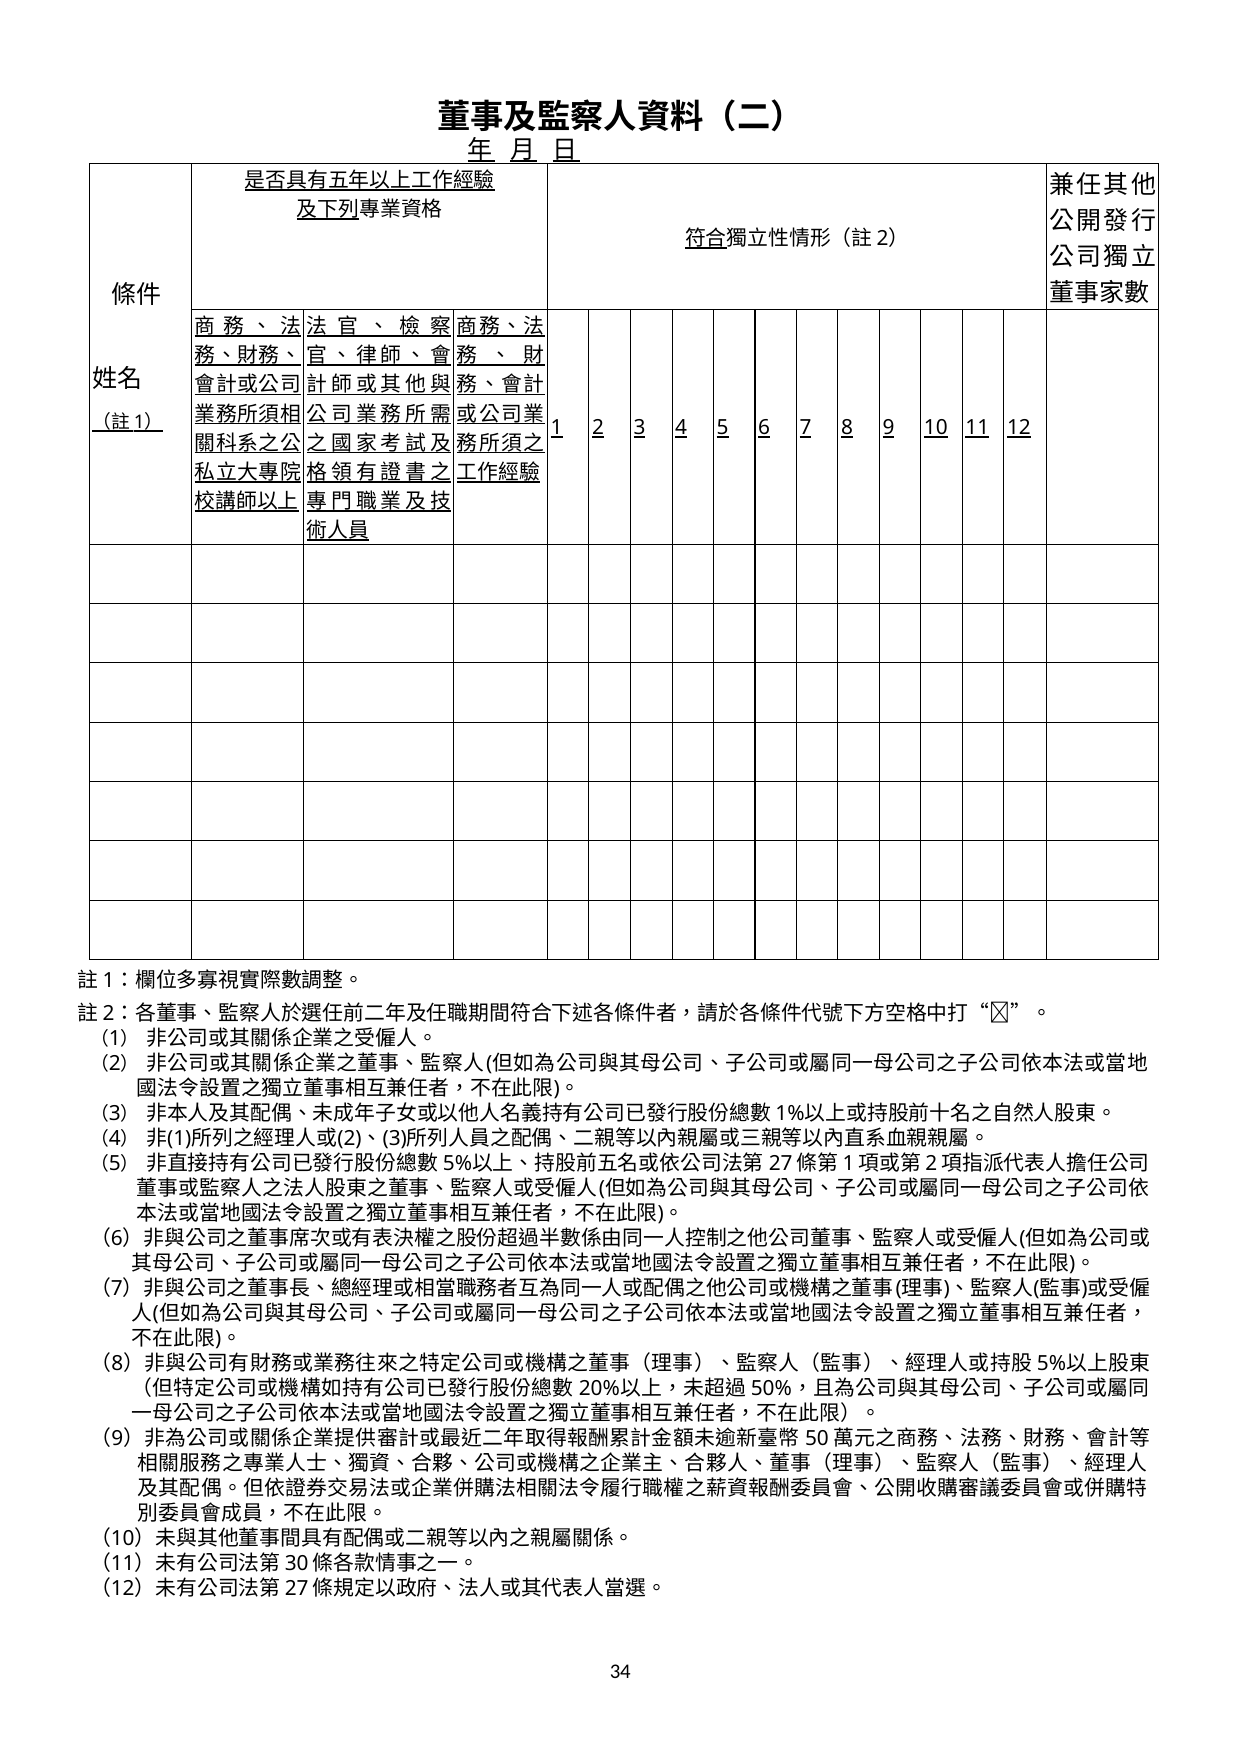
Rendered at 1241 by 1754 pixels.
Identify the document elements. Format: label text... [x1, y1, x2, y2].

table_cell [548, 604, 588, 662]
table_cell [631, 723, 672, 781]
table_cell [838, 782, 879, 840]
table_cell [304, 545, 453, 603]
text 註1：欄位多寡視實際數調整。 [77, 968, 1150, 993]
table_cell 3 [631, 310, 672, 543]
table_cell 6 [756, 310, 796, 543]
text （9）非為公司或關係企業提供審計或最近二年取得報酬累計金額未逾新臺幣50萬元之商務、法務、財務、會計等相關服務之專業人士、獨資、合夥、公司或機構之企業主、合夥人、董事（理事）、監察人（監事）、經理人及其配偶。但依證券交易法或企業併購法相關法令履行職權之薪資報酬委員會、公開收購審議委員會或併購特別委員會成員，不在此限。 [90, 1425, 1150, 1525]
text 年 月 日 [90, 138, 1150, 163]
table_cell [673, 663, 713, 722]
table_cell [1004, 663, 1046, 722]
table_cell [797, 782, 837, 840]
table_cell 5 [714, 310, 754, 543]
table_cell [631, 663, 672, 722]
table_cell 10 [921, 310, 962, 543]
table_cell [921, 841, 962, 900]
table_cell [192, 545, 303, 603]
table_cell [673, 723, 713, 781]
table_cell [921, 604, 962, 662]
table_cell [90, 841, 191, 900]
table_cell [548, 723, 588, 781]
table_cell [963, 901, 1003, 959]
table_cell [880, 663, 920, 722]
table_cell [673, 901, 713, 959]
table_cell [880, 723, 920, 781]
table_cell [631, 782, 672, 840]
table_cell [1004, 841, 1046, 900]
table_cell [673, 782, 713, 840]
list 非直接持有公司已發行股份總數5%以上、持股前五名或依公司法第27條第1項或第2項指派代表人擔任公司董事或監察人之法人股東之董事、監察人或受僱人(但如為公司與其母公司、子公司或屬同一母公司之子公司依本法或當地國法令設置之獨立董事相互兼任者，不在此限)。 [90, 1150, 1150, 1225]
table_cell [963, 723, 1003, 781]
text （8）非與公司有財務或業務往來之特定公司或機構之董事（理事）、監察人（監事）、經理人或持股5%以上股東（但特定公司或機構如持有公司已發行股份總數20%以上，未超過50%，且為公司與其母公司、子公司或屬同一母公司之子公司依本法或當地國法令設置之獨立董事相互兼任者，不在此限）。 [90, 1350, 1150, 1425]
table_cell 1 [548, 310, 588, 543]
table_cell [90, 782, 191, 840]
table_cell [589, 604, 630, 662]
table_cell [880, 782, 920, 840]
table_cell [756, 663, 796, 722]
text 註2：各董事、監察人於選任前二年及任職期間符合下述各條件者，請於各條件代號下方空格中打“”。 [77, 1000, 1150, 1025]
table_header 條件 姓名 （註1） [90, 164, 191, 543]
table_cell 11 [963, 310, 1003, 543]
table_cell [1004, 723, 1046, 781]
table_cell 8 [838, 310, 879, 543]
table_cell 4 [673, 310, 713, 543]
table_cell [921, 545, 962, 603]
table_cell [756, 545, 796, 603]
table_cell 7 [797, 310, 837, 543]
table_cell [756, 901, 796, 959]
table_cell [304, 723, 453, 781]
table_cell [90, 604, 191, 662]
table_cell 2 [589, 310, 630, 543]
table_cell [454, 545, 547, 603]
table_cell [192, 841, 303, 900]
list 非公司或其關係企業之受僱人。 [90, 1025, 1150, 1050]
table_cell [963, 604, 1003, 662]
table_cell [797, 604, 837, 662]
table_cell [963, 663, 1003, 722]
table_cell [838, 663, 879, 722]
table_header 符合獨立性情形（註2） [548, 164, 1046, 309]
table_cell [797, 545, 837, 603]
table_cell [921, 901, 962, 959]
list 非(1)所列之經理人或(2)、(3)所列人員之配偶、二親等以內親屬或三親等以內直系血親親屬。 [90, 1125, 1150, 1150]
table_cell [1004, 604, 1046, 662]
table_cell [1004, 782, 1046, 840]
table_cell [838, 841, 879, 900]
table_cell [838, 604, 879, 662]
table_cell [714, 723, 754, 781]
table_cell [1047, 841, 1158, 900]
table_cell [714, 841, 754, 900]
list 非公司或其關係企業之董事、監察人(但如為公司與其母公司、子公司或屬同一母公司之子公司依本法或當地國法令設置之獨立董事相互兼任者，不在此限)。 [90, 1050, 1150, 1100]
table_cell [304, 901, 453, 959]
table_cell 商務、法務、財務、會計或公司業務所須之工作經驗 [454, 310, 547, 543]
table_cell [1047, 901, 1158, 959]
list 非本人及其配偶、未成年子女或以他人名義持有公司已發行股份總數1%以上或持股前十名之自然人股東。 [90, 1100, 1150, 1125]
table_cell [304, 841, 453, 900]
table_cell [90, 901, 191, 959]
table_cell [838, 723, 879, 781]
table_cell [589, 841, 630, 900]
table_cell [192, 604, 303, 662]
table_cell [589, 782, 630, 840]
table_cell [1047, 782, 1158, 840]
table_cell [548, 841, 588, 900]
text （11）未有公司法第30條各款情事之一。 [90, 1550, 1150, 1575]
table_cell [880, 604, 920, 662]
table_cell [90, 663, 191, 722]
text （10）未與其他董事間具有配偶或二親等以內之親屬關係。 [90, 1525, 1150, 1550]
table_cell [797, 841, 837, 900]
table_cell [589, 723, 630, 781]
table_cell [756, 723, 796, 781]
table_cell [714, 782, 754, 840]
table_cell [631, 545, 672, 603]
table_cell [589, 901, 630, 959]
table_cell [963, 841, 1003, 900]
table_cell [880, 841, 920, 900]
table_cell [673, 604, 713, 662]
table_cell [192, 663, 303, 722]
text 董事及監察人資料（二） [90, 90, 1150, 138]
text （6）非與公司之董事席次或有表決權之股份超過半數係由同一人控制之他公司董事、監察人或受僱人(但如為公司或其母公司、子公司或屬同一母公司之子公司依本法或當地國法令設置之獨立董事相互兼任者，不在此限)。 [90, 1225, 1150, 1275]
table_cell [880, 901, 920, 959]
table_cell [1047, 310, 1158, 543]
table_cell [304, 782, 453, 840]
table_cell [1004, 901, 1046, 959]
table_cell [454, 723, 547, 781]
table_cell [454, 782, 547, 840]
table_cell [548, 663, 588, 722]
table_cell [921, 663, 962, 722]
table_cell [454, 901, 547, 959]
table_cell [797, 901, 837, 959]
table_cell [714, 545, 754, 603]
table_cell [921, 723, 962, 781]
table_cell [921, 782, 962, 840]
table_cell [1004, 545, 1046, 603]
table_cell [963, 545, 1003, 603]
table_cell 商務、法務、財務、會計或公司業務所須相關科系之公私立大專院校講師以上 [192, 310, 303, 543]
table_cell [90, 545, 191, 603]
table_cell [714, 663, 754, 722]
table_cell [756, 782, 796, 840]
table_cell [548, 782, 588, 840]
table_cell [454, 663, 547, 722]
table_cell [631, 604, 672, 662]
table_cell [589, 663, 630, 722]
table_cell [90, 723, 191, 781]
table_cell [548, 901, 588, 959]
table_cell 法官、檢察官、律師、會計師或其他與公司業務所需之國家考試及格領有證書之專門職業及技術人員 [304, 310, 453, 543]
text （7）非與公司之董事長、總經理或相當職務者互為同一人或配偶之他公司或機構之董事(理事)、監察人(監事)或受僱人(但如為公司與其母公司、子公司或屬同一母公司之子公司依本法或當地國法令設置之獨立董事相互兼任者，不在此限)。 [90, 1275, 1150, 1350]
table_cell 12 [1004, 310, 1046, 543]
table_cell [963, 782, 1003, 840]
table_cell [714, 901, 754, 959]
table_cell [1047, 545, 1158, 603]
table_cell [548, 545, 588, 603]
table_cell [304, 604, 453, 662]
table_cell [192, 723, 303, 781]
table_cell [1047, 663, 1158, 722]
table_cell [880, 545, 920, 603]
table_cell 9 [880, 310, 920, 543]
table_cell [673, 545, 713, 603]
text （12）未有公司法第27條規定以政府、法人或其代表人當選。 [90, 1575, 1150, 1600]
table_cell [756, 604, 796, 662]
table_cell [756, 841, 796, 900]
table_cell [673, 841, 713, 900]
table_cell [304, 663, 453, 722]
table_cell [192, 782, 303, 840]
table_cell [714, 604, 754, 662]
table_cell [631, 901, 672, 959]
table_cell [797, 663, 837, 722]
table_header 是否具有五年以上工作經驗 及下列專業資格 [192, 164, 547, 309]
table_cell [1047, 723, 1158, 781]
table_cell [1047, 604, 1158, 662]
table_cell [838, 901, 879, 959]
table_cell [192, 901, 303, 959]
table_cell [838, 545, 879, 603]
table_cell [631, 841, 672, 900]
table_cell [589, 545, 630, 603]
table_cell [454, 604, 547, 662]
table_header 兼任其他公開發行公司獨立董事家數 [1047, 164, 1158, 309]
table_cell [797, 723, 837, 781]
table_cell [454, 841, 547, 900]
